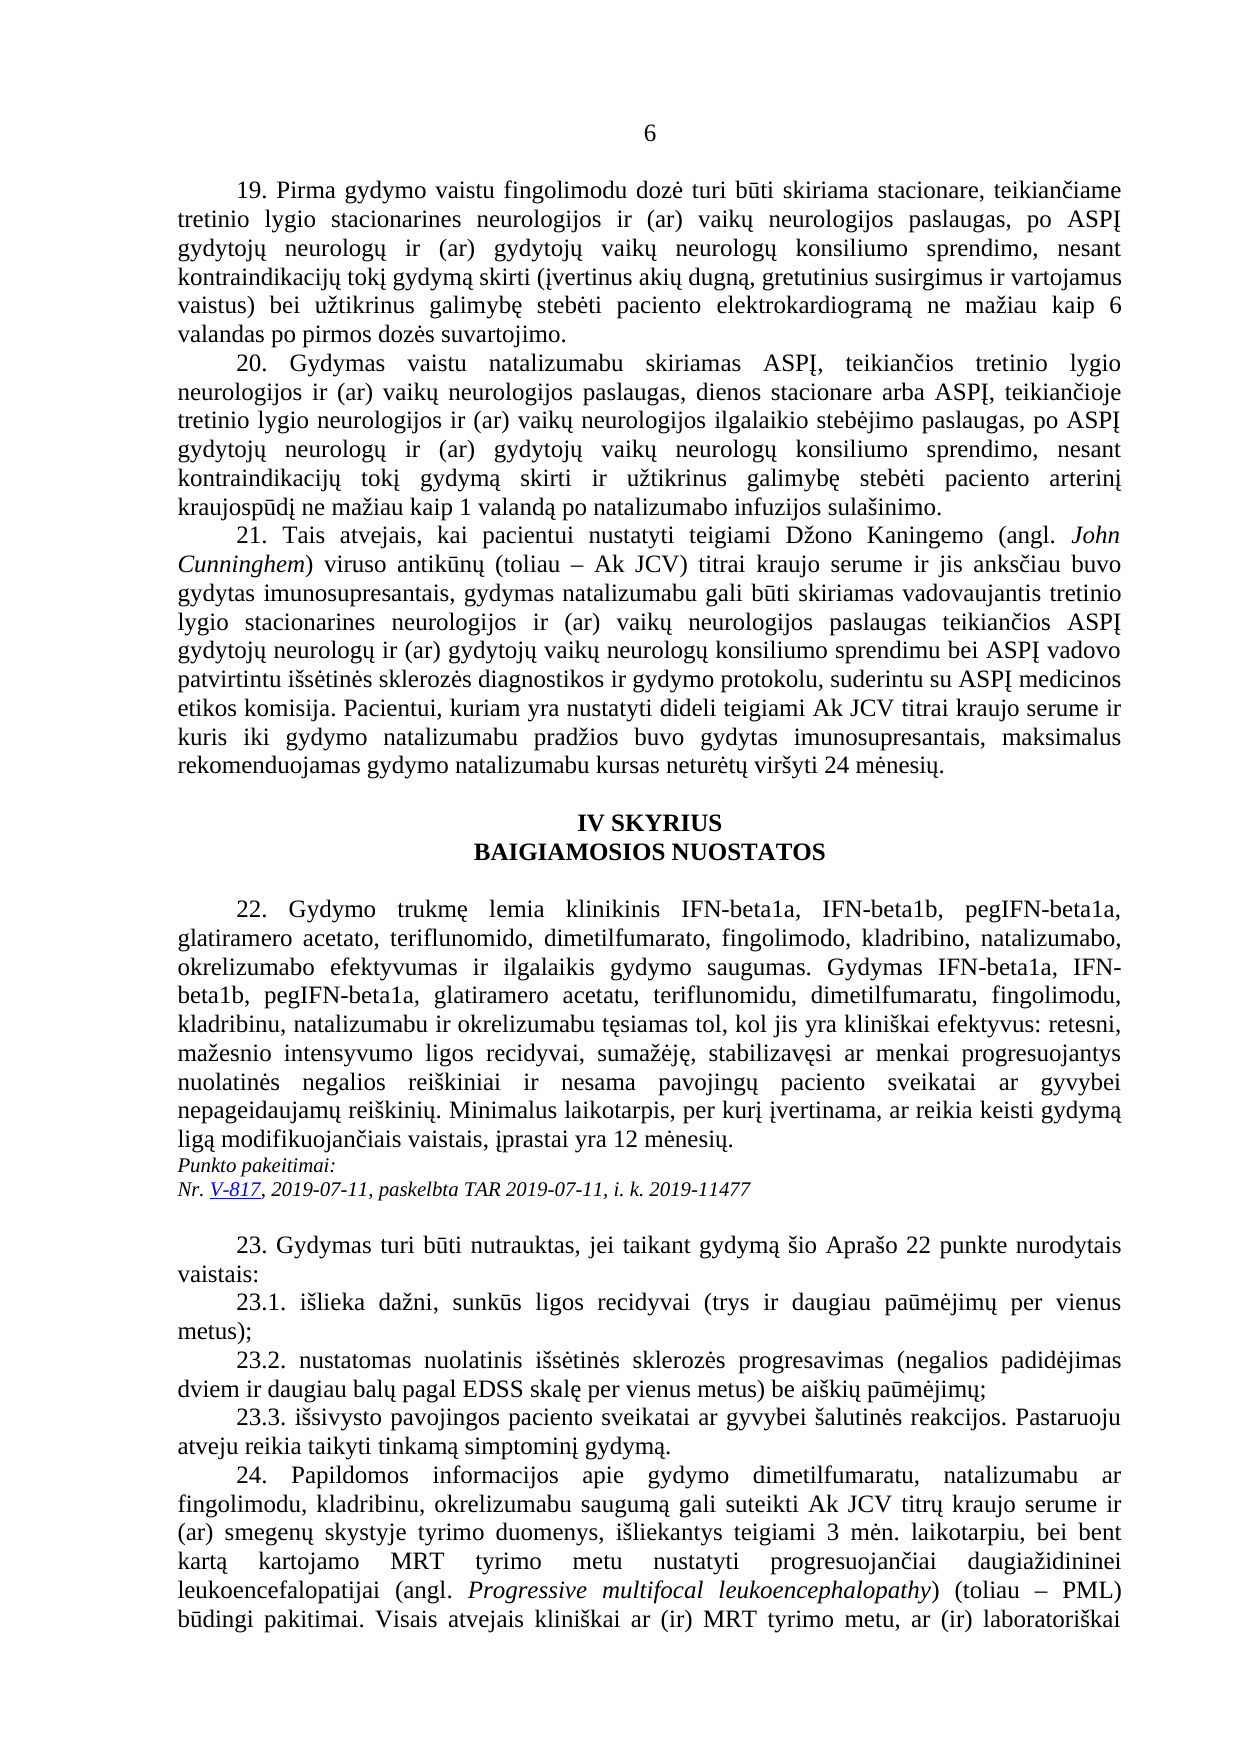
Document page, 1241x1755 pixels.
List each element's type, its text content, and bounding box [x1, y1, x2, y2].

text 23. Gydymas turi būti nutrauktas, jei taikant gydymą šio Aprašo 22 punkte nurodytais vaistais: [177, 1230, 1122, 1287]
text 20. Gydymas vaistu natalizumabu skiriamas ASPĮ, teikiančios tretinio lygio neurologijos ir (ar) vaikų neurologijos paslaugas, dienos stacionare arba ASPĮ, teikiančioje tretinio lygio neurologijos ir (ar) vaikų neurologijos ilgalaikio stebėjimo paslaugas, po ASPĮ gydytojų neurologų ir (ar) gydytojų vaikų neurologų konsiliumo sprendimo, nesant kontraindikacijų tokį gydymą skirti ir užtikrinus galimybę stebėti paciento arterinį kraujospūdį ne mažiau kaip 1 valandą po natalizumabo infuzijos sulašinimo. [177, 348, 1122, 521]
text 19. Pirma gydymo vaistu fingolimodu dozė turi būti skiriama stacionare, teikiančiame tretinio lygio stacionarines neurologijos ir (ar) vaikų neurologijos paslaugas, po ASPĮ gydytojų neurologų ir (ar) gydytojų vaikų neurologų konsiliumo sprendimo, nesant kontraindikacijų tokį gydymą skirti (įvertinus akių dugną, gretutinius susirgimus ir vartojamus vaistus) bei užtikrinus galimybę stebėti paciento elektrokardiogramą ne mažiau kaip 6 valandas po pirmos dozės suvartojimo. [177, 176, 1122, 348]
text IV SKYRIUS [177, 808, 1122, 837]
text 24. Papildomos informacijos apie gydymo dimetilfumaratu, natalizumabu ar fingolimodu, kladribinu, okrelizumabu saugumą gali suteikti Ak JCV titrų kraujo serume ir (ar) smegenų skystyje tyrimo duomenys, išliekantys teigiami 3 mėn. laikotarpiu, bei bent kartą kartojamo MRT tyrimo metu nustatyti progresuojančiai daugiažidininei leukoencefalopatijai (angl. Progressive multifocal leukoencephalopathy) (toliau – PML) būdingi pakitimai. Visais atvejais kliniškai ar (ir) MRT tyrimo metu, ar (ir) laboratoriškai [177, 1460, 1122, 1632]
text BAIGIAMOSIOS NUOSTATOS [177, 837, 1122, 866]
text 22. Gydymo trukmę lemia klinikinis IFN-beta1a, IFN-beta1b, pegIFN-beta1a, glatiramero acetato, teriflunomido, dimetilfumarato, fingolimodo, kladribino, natalizumabo, okrelizumabo efektyvumas ir ilgalaikis gydymo saugumas. Gydymas IFN-beta1a, IFN-beta1b, pegIFN-beta1a, glatiramero acetatu, teriflunomidu, dimetilfumaratu, fingolimodu, kladribinu, natalizumabu ir okrelizumabu tęsiamas tol, kol jis yra kliniškai efektyvus: retesni, mažesnio intensyvumo ligos recidyvai, sumažėję, stabilizavęsi ar menkai progresuojantys nuolatinės negalios reiškiniai ir nesama pavojingų paciento sveikatai ar gyvybei nepageidaujamų reiškinių. Minimalus laikotarpis, per kurį įvertinama, ar reikia keisti gydymą ligą modifikuojančiais vaistais, įprastai yra 12 mėnesių. [177, 894, 1122, 1153]
text 21. Tais atvejais, kai pacientui nustatyti teigiami Džono Kaningemo (angl. John Cunninghem) viruso antikūnų (toliau – Ak JCV) titrai kraujo serume ir jis anksčiau buvo gydytas imunosupresantais, gydymas natalizumabu gali būti skiriamas vadovaujantis tretinio lygio stacionarines neurologijos ir (ar) vaikų neurologijos paslaugas teikiančios ASPĮ gydytojų neurologų ir (ar) gydytojų vaikų neurologų konsiliumo sprendimu bei ASPĮ vadovo patvirtintu išsėtinės sklerozės diagnostikos ir gydymo protokolu, suderintu su ASPĮ medicinos etikos komisija. Pacientui, kuriam yra nustatyti dideli teigiami Ak JCV titrai kraujo serume ir kuris iki gydymo natalizumabu pradžios buvo gydytas imunosupresantais, maksimalus rekomenduojamas gydymo natalizumabu kursas neturėtų viršyti 24 mėnesių. [177, 521, 1122, 779]
text 23.3. išsivysto pavojingos paciento sveikatai ar gyvybei šalutinės reakcijos. Pastaruoju atveju reikia taikyti tinkamą simptominį gydymą. [177, 1402, 1122, 1460]
text 23.2. nustatomas nuolatinis išsėtinės sklerozės progresavimas (negalios padidėjimas dviem ir daugiau balų pagal EDSS skalę per vienus metus) be aiškių paūmėjimų; [177, 1345, 1122, 1402]
text 23.1. išlieka dažni, sunkūs ligos recidyvai (trys ir daugiau paūmėjimų per vienus metus); [177, 1287, 1122, 1345]
text Punkto pakeitimai: [177, 1153, 1122, 1177]
text Nr. V-817, 2019-07-11, paskelbta TAR 2019-07-11, i. k. 2019-11477 [177, 1177, 1122, 1201]
